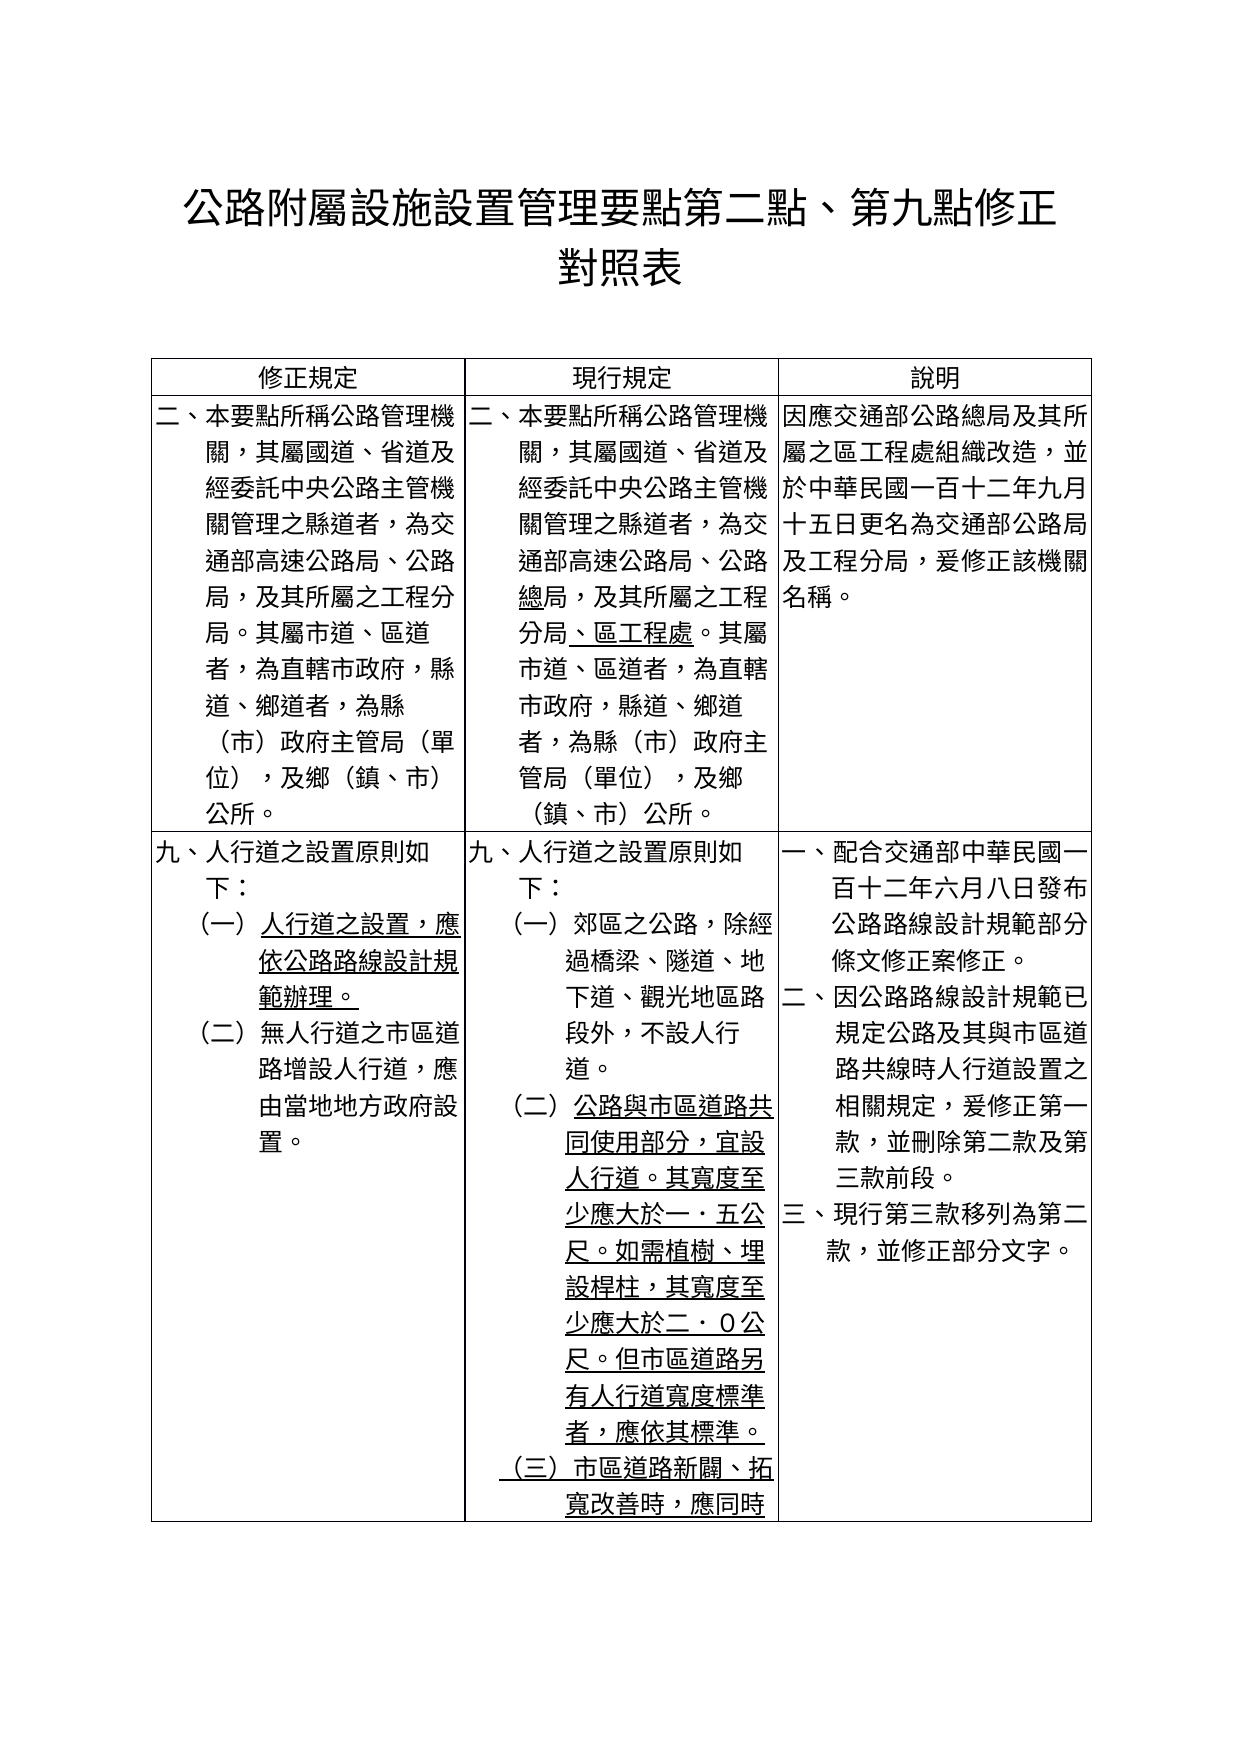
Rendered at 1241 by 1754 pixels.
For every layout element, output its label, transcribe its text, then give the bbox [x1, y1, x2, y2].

table_cell 一、配合交通部中華民國一百十二年六月八日發布公路路線設計規範部分條文修正案修正。 二、因公路路線設計規範已規定公路及其與市區道路共線時人行道設置之相關規定，爰修正第一款，並刪除第二款及第三款前段。 三、現行第三款移列為第二款，並修正部分文字。 [779, 832, 1091, 1521]
table_header 現行規定 [466, 359, 778, 395]
table_cell 二、本要點所稱公路管理機關，其屬國道、省道及經委託中央公路主管機關管理之縣道者，為交通部高速公路局、公路總局，及其所屬之工程分局、區工程處。其屬市道、區道者，為直轄市政府，縣道、鄉道者，為縣（市）政府主管局（單位），及鄉（鎮、市）公所。 [466, 396, 778, 831]
table_cell 二、本要點所稱公路管理機關，其屬國道、省道及經委託中央公路主管機關管理之縣道者，為交通部高速公路局、公路局，及其所屬之工程分局。其屬市道、區道者，為直轄市政府，縣道、鄉道者，為縣（市）政府主管局（單位），及鄉（鎮、市）公所。 [152, 396, 464, 831]
table_cell 九、人行道之設置原則如下： （一）人行道之設置，應依公路路線設計規範辦理。 （二）無人行道之市區道路增設人行道，應由當地地方政府設置。 [152, 832, 464, 1521]
text 公路附屬設施設置管理要點第二點、第九點修正 [148, 175, 1092, 235]
table_cell 因應交通部公路總局及其所屬之區工程處組織改造，並於中華民國一百十二年九月十五日更名為交通部公路局及工程分局，爰修正該機關名稱。 [779, 396, 1091, 831]
table_header 說明 [779, 359, 1091, 395]
text 對照表 [148, 235, 1092, 295]
table_cell 九、人行道之設置原則如下： （一）郊區之公路，除經過橋梁、隧道、地下道、觀光地區路段外，不設人行道。 （二）公路與市區道路共同使用部分，宜設人行道。其寬度至少應大於一．五公尺。如需植樹、埋設桿柱，其寬度至少應大於二．０公尺。但市區道路另有人行道寬度標準者，應依其標準。 （三）市區道路新闢、拓寬改善時，應同時 [466, 832, 778, 1521]
table_header 修正規定 [152, 359, 464, 395]
